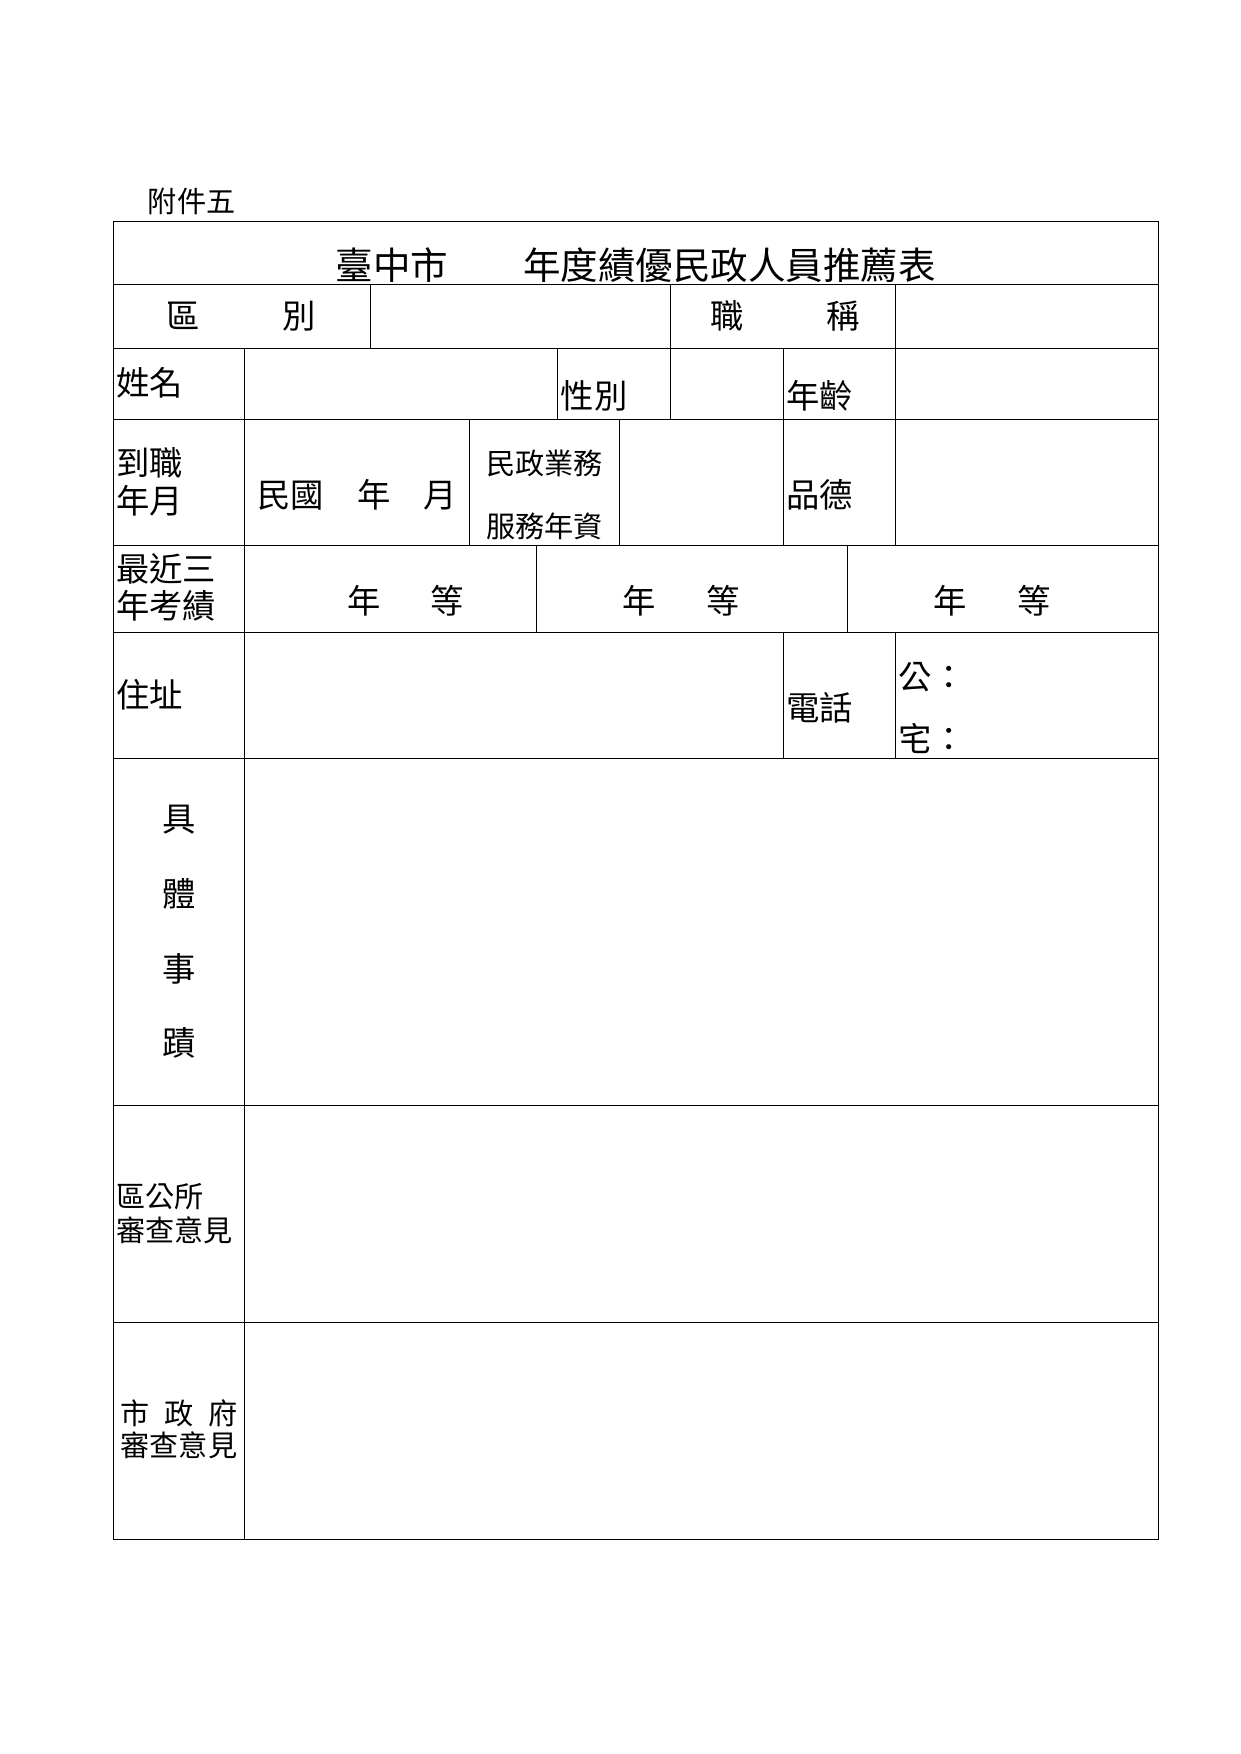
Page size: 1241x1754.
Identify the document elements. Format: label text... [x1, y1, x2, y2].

table_cell 姓名 [114, 349, 244, 419]
table_cell 職 稱 [671, 285, 895, 348]
table_cell 品德 [784, 420, 895, 545]
table_cell [671, 349, 783, 419]
table_cell [896, 349, 1158, 419]
table_cell [896, 420, 1158, 545]
table_cell [896, 285, 1158, 348]
table_cell 區 別 [114, 285, 370, 348]
table_cell 年齡 [784, 349, 895, 419]
table_cell 區公所 審查意見 [114, 1106, 244, 1322]
table_cell [245, 1323, 1158, 1539]
table_cell [620, 420, 783, 545]
table_cell [245, 633, 783, 758]
table_cell 民政業務 服務年資 [470, 420, 619, 545]
table_cell 到職 年月 [114, 420, 244, 545]
table_cell [245, 759, 1158, 1105]
table_cell 性別 [558, 349, 670, 419]
table_cell 年 等 [537, 546, 847, 632]
table_cell [245, 349, 557, 419]
table_cell 民國 年 月 [245, 420, 469, 545]
table_cell 年 等 [848, 546, 1158, 632]
table_cell 公： 宅： [896, 633, 1158, 758]
text 附件五 [148, 158, 1122, 221]
table_cell 年 等 [245, 546, 536, 632]
table_cell [245, 1106, 1158, 1322]
table_cell [371, 285, 670, 348]
table_cell 市 政 府 審查意見 [114, 1323, 244, 1539]
table_cell 電話 [784, 633, 895, 758]
table_cell 具 體 事 蹟 [114, 759, 244, 1105]
table_header 臺中市 年度績優民政人員推薦表 [114, 222, 1158, 284]
table_cell 住址 [114, 633, 244, 758]
table_cell 最近三年考績 [114, 546, 244, 632]
